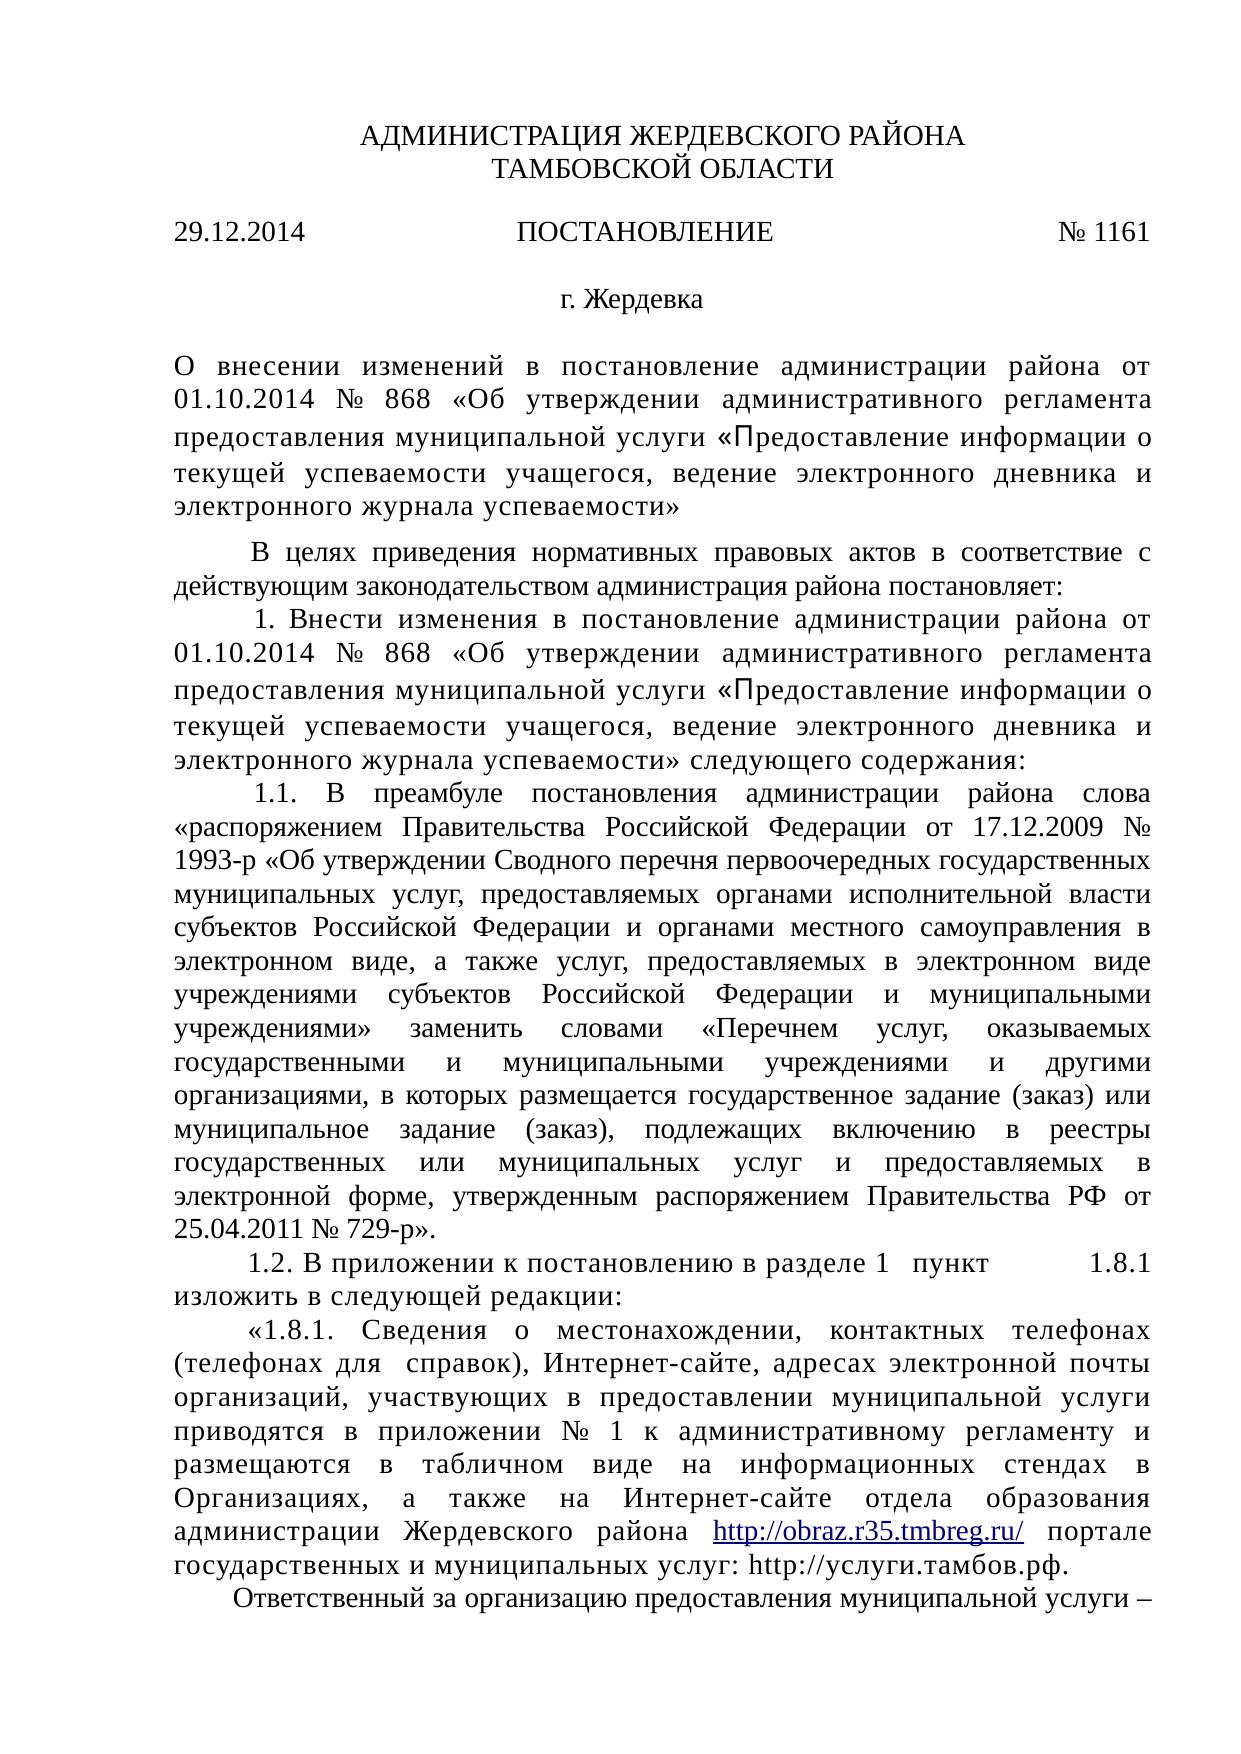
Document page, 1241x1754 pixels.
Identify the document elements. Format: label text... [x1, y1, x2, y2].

text 1.1. В преамбуле постановления администрации района слова «распоряжением Правительства Российской Федерации от 17.12.2009 № 1993-р «Об утверждении Сводного перечня первоочередных государственных муниципальных услуг, предоставляемых органами исполнительной власти субъектов Российской Федерации и органами местного самоуправления в электронном виде, а также услуг, предоставляемых в электронном виде учреждениями субъектов Российской Федерации и муниципальными учреждениями» заменить словами «Перечнем услуг, оказываемых государственными и муниципальными учреждениями и другими организациями, в которых размещается государственное задание (заказ) или муниципальное задание (заказ), подлежащих включению в реестры государственных или муниципальных услуг и предоставляемых в электронной форме, утвержденным распоряжением Правительства РФ от 25.04.2011 № 729-р». [174, 775, 1152, 1245]
text 1. Внести изменения в постановление администрации района от 01.10.2014 № 868 «Об утверждении административного регламента предоставления муниципальной услуги «Предоставление информации о текущей успеваемости учащегося, ведение электронного дневника и электронного журнала успеваемости» следующего содержания: [174, 602, 1152, 775]
text «1.8.1. Сведения о местонахождении, контактных телефонах (телефонах для справок), Интернет-сайте, адресах электронной почты организаций, участвующих в предоставлении муниципальной услуги приводятся в приложении № 1 к административному регламенту и размещаются в табличном виде на информационных стендах в Организациях, а также на Интернет-сайте отдела образования администрации Жердевского района http://obraz.r35.tmbreg.ru/ портале государственных и муниципальных услуг: http://услуги.тамбов.рф. [174, 1312, 1152, 1580]
text В целях приведения нормативных правовых актов в соответствие с действующим законодательством администрация района постановляет: [174, 534, 1152, 602]
text ТАМБОВСКОЙ ОБЛАСТИ [174, 152, 1152, 185]
text 29.12.2014 ПОСТАНОВЛЕНИЕ № 1161 [174, 214, 1152, 247]
text О внесении изменений в постановление администрации района от 01.10.2014 № 868 «Об утверждении административного регламента предоставления муниципальной услуги «Предоставление информации о текущей успеваемости учащегося, ведение электронного дневника и электронного журнала успеваемости» [174, 348, 1152, 522]
subtitle АДМИНИСТРАЦИЯ ЖЕРДЕВСКОГО РАЙОНА [174, 118, 1152, 152]
text Ответственный за организацию предоставления муниципальной услуги – [174, 1580, 1152, 1614]
text 1.2. В приложении к постановлению в разделе 1 пункт 1.8.1 изложить в следующей редакции: [174, 1245, 1152, 1312]
text г. Жердевка [174, 281, 1152, 314]
